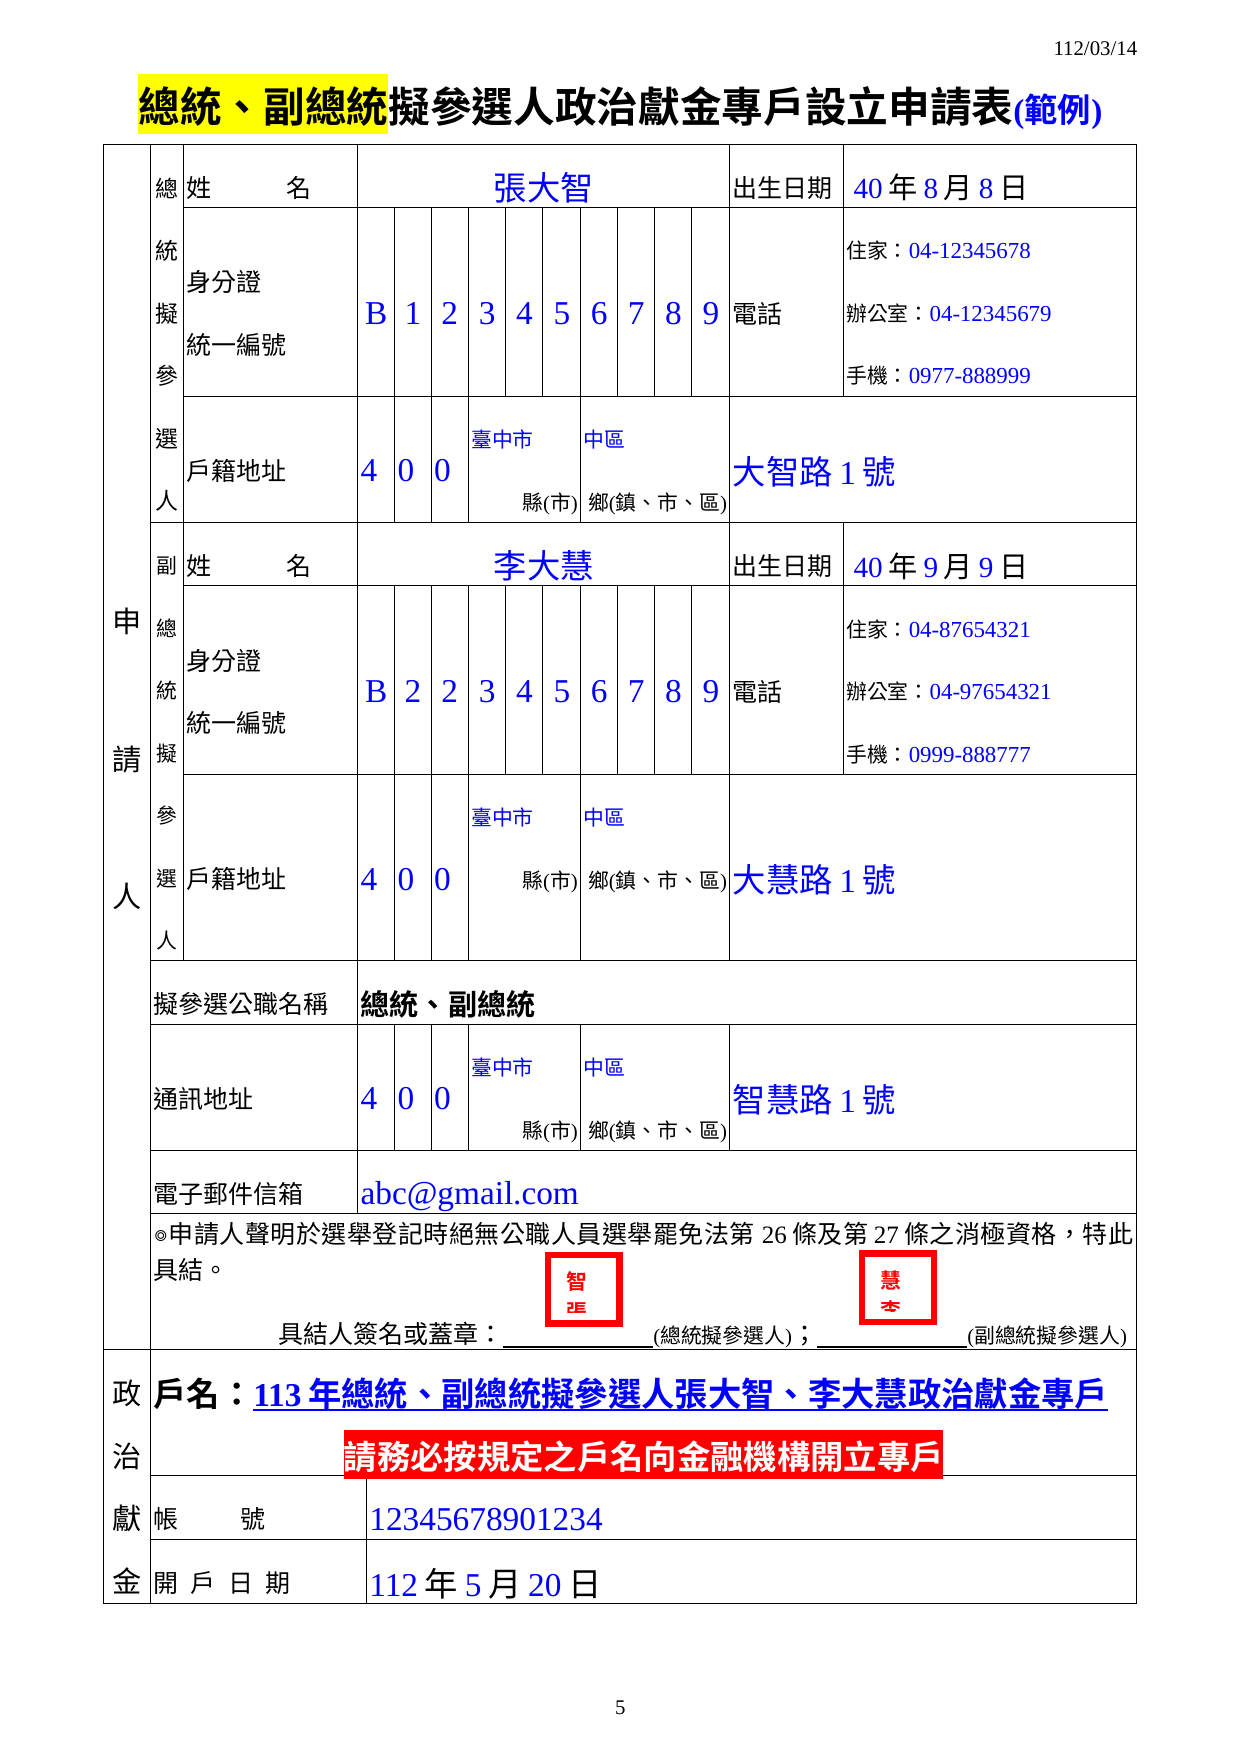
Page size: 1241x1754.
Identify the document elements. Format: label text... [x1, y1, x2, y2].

table_cell 4 [358, 1025, 394, 1150]
table_cell 7 [618, 586, 654, 774]
table_header 張大智 [358, 145, 729, 207]
table_cell 8 [655, 208, 691, 396]
table_cell 大智路1號 [730, 397, 1136, 522]
table_cell 2 [395, 586, 431, 774]
table_header 姓 名 [184, 145, 357, 207]
table_cell 中區 鄉(鎮、市、區) [581, 775, 729, 960]
table_cell 電話 [730, 208, 843, 396]
table_cell 戶名：113年總統、副總統擬參選人張大智、李大慧政治獻金專戶 請務必按規定之戶名向金融機構開立專戶 [151, 1350, 1136, 1475]
table_header 總統擬參選人 [151, 145, 183, 522]
table_header 申 請 人 [104, 145, 150, 1349]
table_cell 4 [506, 586, 542, 774]
table_cell 開 戶 日 期 [151, 1540, 366, 1602]
table_cell 4 [506, 208, 542, 396]
table_cell 2 [432, 208, 468, 396]
table_cell 出生日期 [730, 523, 843, 585]
table_cell 8 [655, 586, 691, 774]
table_cell 臺中市 縣(市) [469, 397, 580, 522]
table_cell 身分證 統一編號 [184, 586, 357, 774]
table_cell 1 [395, 208, 431, 396]
table_cell 副總統擬參選人 [151, 523, 183, 960]
table_cell 智慧路1號 [730, 1025, 1136, 1150]
table_cell 4 [358, 397, 394, 522]
table_header 出生日期 [730, 145, 843, 207]
table_cell 7 [618, 208, 654, 396]
table_cell 臺中市 縣(市) [469, 1025, 580, 1150]
table_cell 擬參選公職名稱 [151, 961, 357, 1024]
table_cell 0 [432, 775, 468, 960]
table_cell 3 [469, 208, 505, 396]
table_cell 4 [358, 775, 394, 960]
table_cell 6 [581, 208, 617, 396]
table_cell 0 [395, 1025, 431, 1150]
table_cell 3 [469, 586, 505, 774]
table_header 40年8月8日 [844, 145, 1136, 207]
table_cell 電話 [730, 586, 843, 774]
table_cell 中區 鄉(鎮、市、區) [581, 1025, 729, 1150]
table_cell 姓 名 [184, 523, 357, 585]
table_cell 政治獻金 [104, 1350, 150, 1602]
table_cell 總統、副總統 [358, 961, 1136, 1024]
table_cell 帳 號 [151, 1476, 366, 1539]
table_cell 9 [692, 208, 729, 396]
table_cell ◎申請人聲明於選舉登記時絕無公職人員選舉罷免法第26條及第27條之消極資格，特此具結。 具結人簽名或蓋章： (總統擬參選人)； (副總統擬參選人) [151, 1214, 1136, 1349]
table_cell abc@gmail.com [358, 1151, 1136, 1213]
table_cell 住家：04-12345678 辦公室：04-12345679 手機：0977-888999 [844, 208, 1136, 396]
table_cell 5 [543, 208, 580, 396]
table_cell 0 [395, 775, 431, 960]
table_cell 臺中市 縣(市) [469, 775, 580, 960]
table_cell 6 [581, 586, 617, 774]
table_cell 5 [543, 586, 580, 774]
table_cell 9 [692, 586, 729, 774]
table_cell 12345678901234 [367, 1476, 1136, 1539]
table_cell 大慧路1號 [730, 775, 1136, 960]
table_cell 通訊地址 [151, 1025, 357, 1150]
table_cell 戶籍地址 [184, 397, 357, 522]
table_cell 2 [432, 586, 468, 774]
table_cell 0 [432, 1025, 468, 1150]
table_cell 112年5月20日 [367, 1540, 1136, 1602]
table_cell 0 [395, 397, 431, 522]
table_cell 戶籍地址 [184, 775, 357, 960]
table_cell 電子郵件信箱 [151, 1151, 357, 1213]
table_cell 住家：04-87654321 辦公室：04-97654321 手機：0999-888777 [844, 586, 1136, 774]
table_cell B [358, 586, 394, 774]
table_cell B [358, 208, 394, 396]
table_cell 40年9月9日 [844, 523, 1136, 585]
table_cell 李大慧 [358, 523, 729, 585]
text 總統、副總統擬參選人政治獻金專戶設立申請表(範例) [103, 74, 1137, 134]
table_cell 身分證 統一編號 [184, 208, 357, 396]
table_cell 0 [432, 397, 468, 522]
table_cell 中區 鄉(鎮、市、區) [581, 397, 729, 522]
